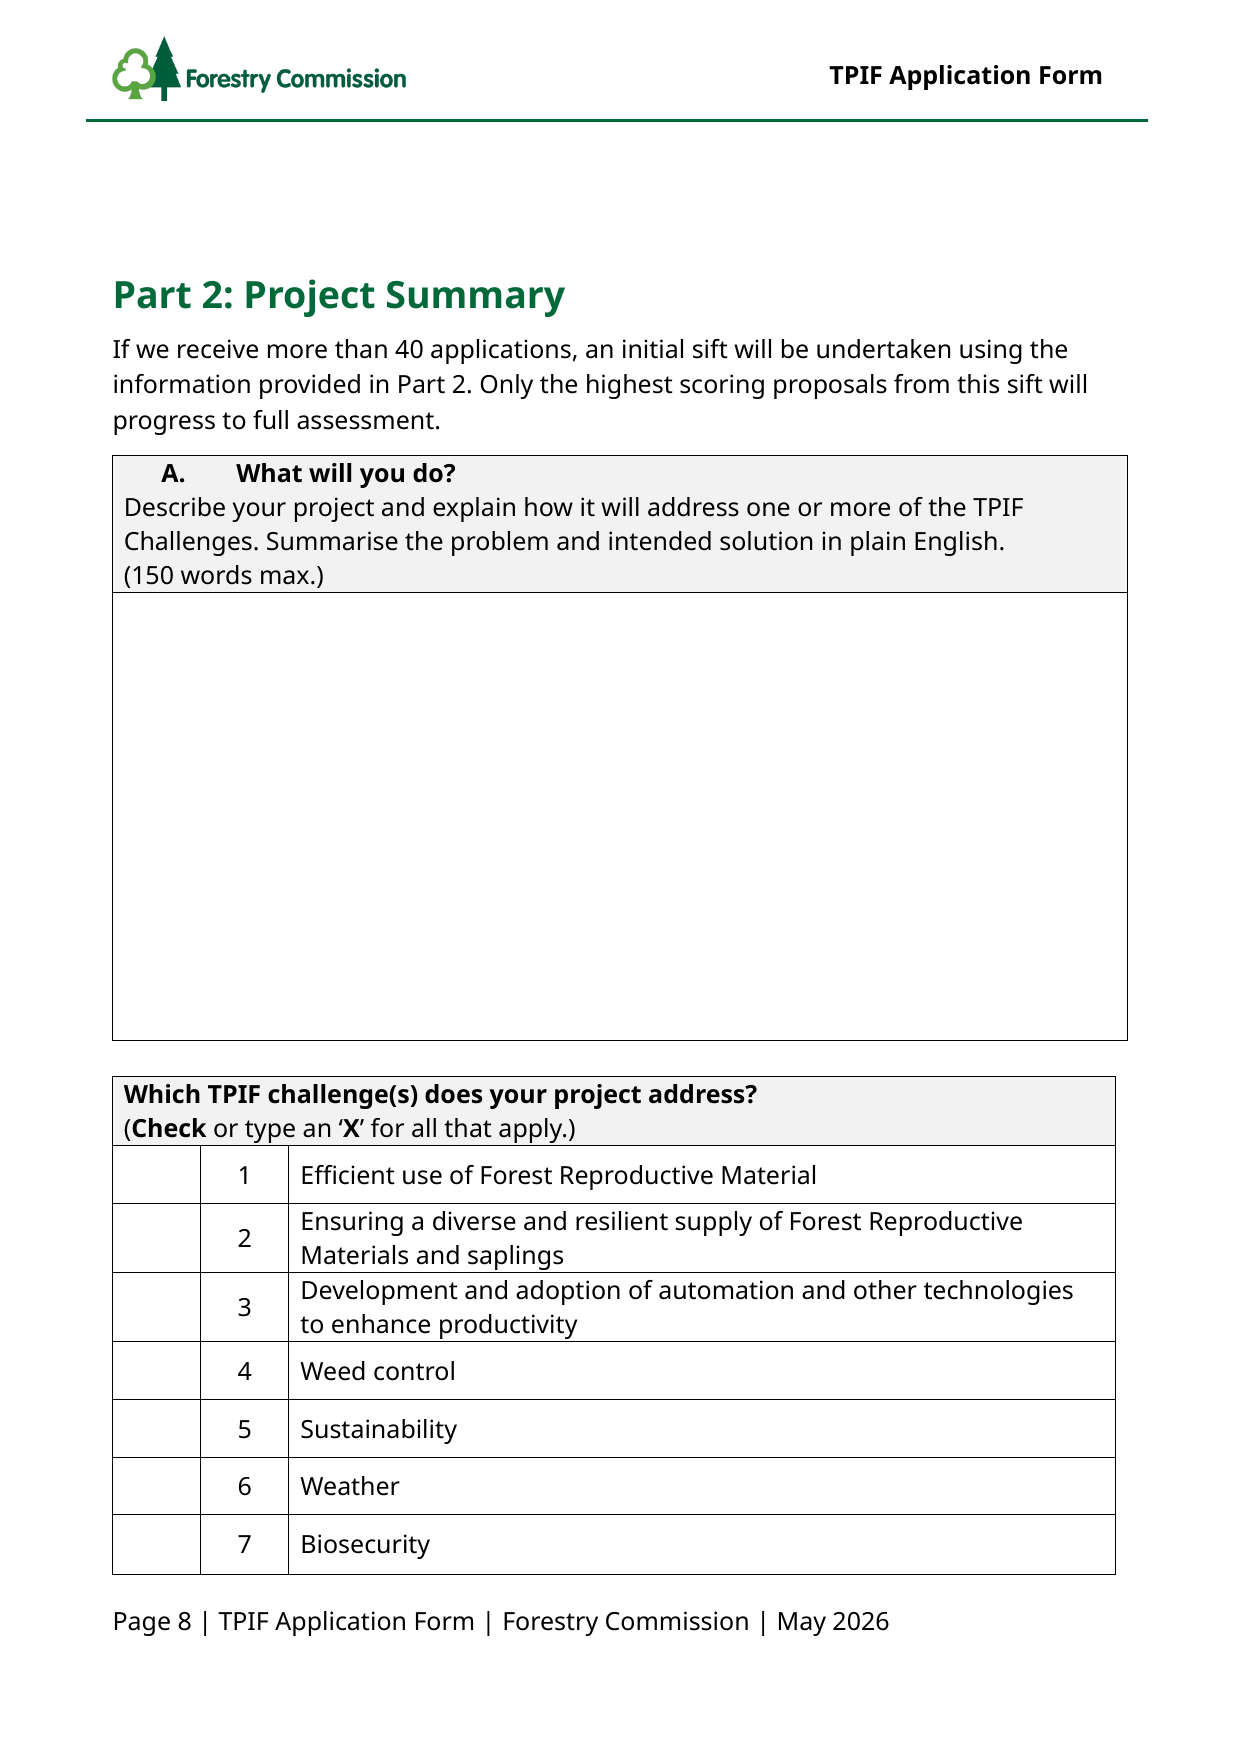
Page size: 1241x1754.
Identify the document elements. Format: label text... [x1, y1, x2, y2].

table_cell Weed control [289, 1342, 1115, 1399]
table_cell 5 [201, 1400, 288, 1457]
table_cell [113, 1515, 200, 1573]
table_cell Ensuring a diverse and resilient supply of Forest Reproductive Materials and saplings [289, 1204, 1115, 1272]
table_header What will you do? Describe your project and explain how it will address one or more of the TPIF Challenges. Summarise the problem and intended solution in plain English. (150 words max.) [113, 456, 1127, 592]
table_cell 2 [201, 1204, 288, 1272]
table_cell [113, 1146, 200, 1203]
table_cell Sustainability [289, 1400, 1115, 1457]
table_cell Efficient use of Forest Reproductive Material [289, 1146, 1115, 1203]
table_cell [113, 593, 1127, 1039]
table_cell Development and adoption of automation and other technologies to enhance productivity [289, 1273, 1115, 1341]
table_cell 1 [201, 1146, 288, 1203]
subtitle Part 2: Project Summary [112, 268, 1128, 319]
table_cell [113, 1273, 200, 1341]
table_cell [113, 1204, 200, 1272]
table_cell [113, 1400, 200, 1457]
table_cell 6 [201, 1458, 288, 1514]
table_cell Weather [289, 1458, 1115, 1514]
table_header Which TPIF challenge(s) does your project address? (Check or type an ‘X’ for all that apply.) [113, 1077, 1115, 1145]
text If we receive more than 40 applications, an initial sift will be undertaken using the information provided in Part 2. Only the highest scoring proposals from this sift will progress to full assessment. [112, 332, 1128, 437]
table_cell 7 [201, 1515, 288, 1573]
table_cell Biosecurity [289, 1515, 1115, 1573]
table_cell [113, 1342, 200, 1399]
table_cell 3 [201, 1273, 288, 1341]
table_cell [113, 1458, 200, 1514]
table_cell 4 [201, 1342, 288, 1399]
